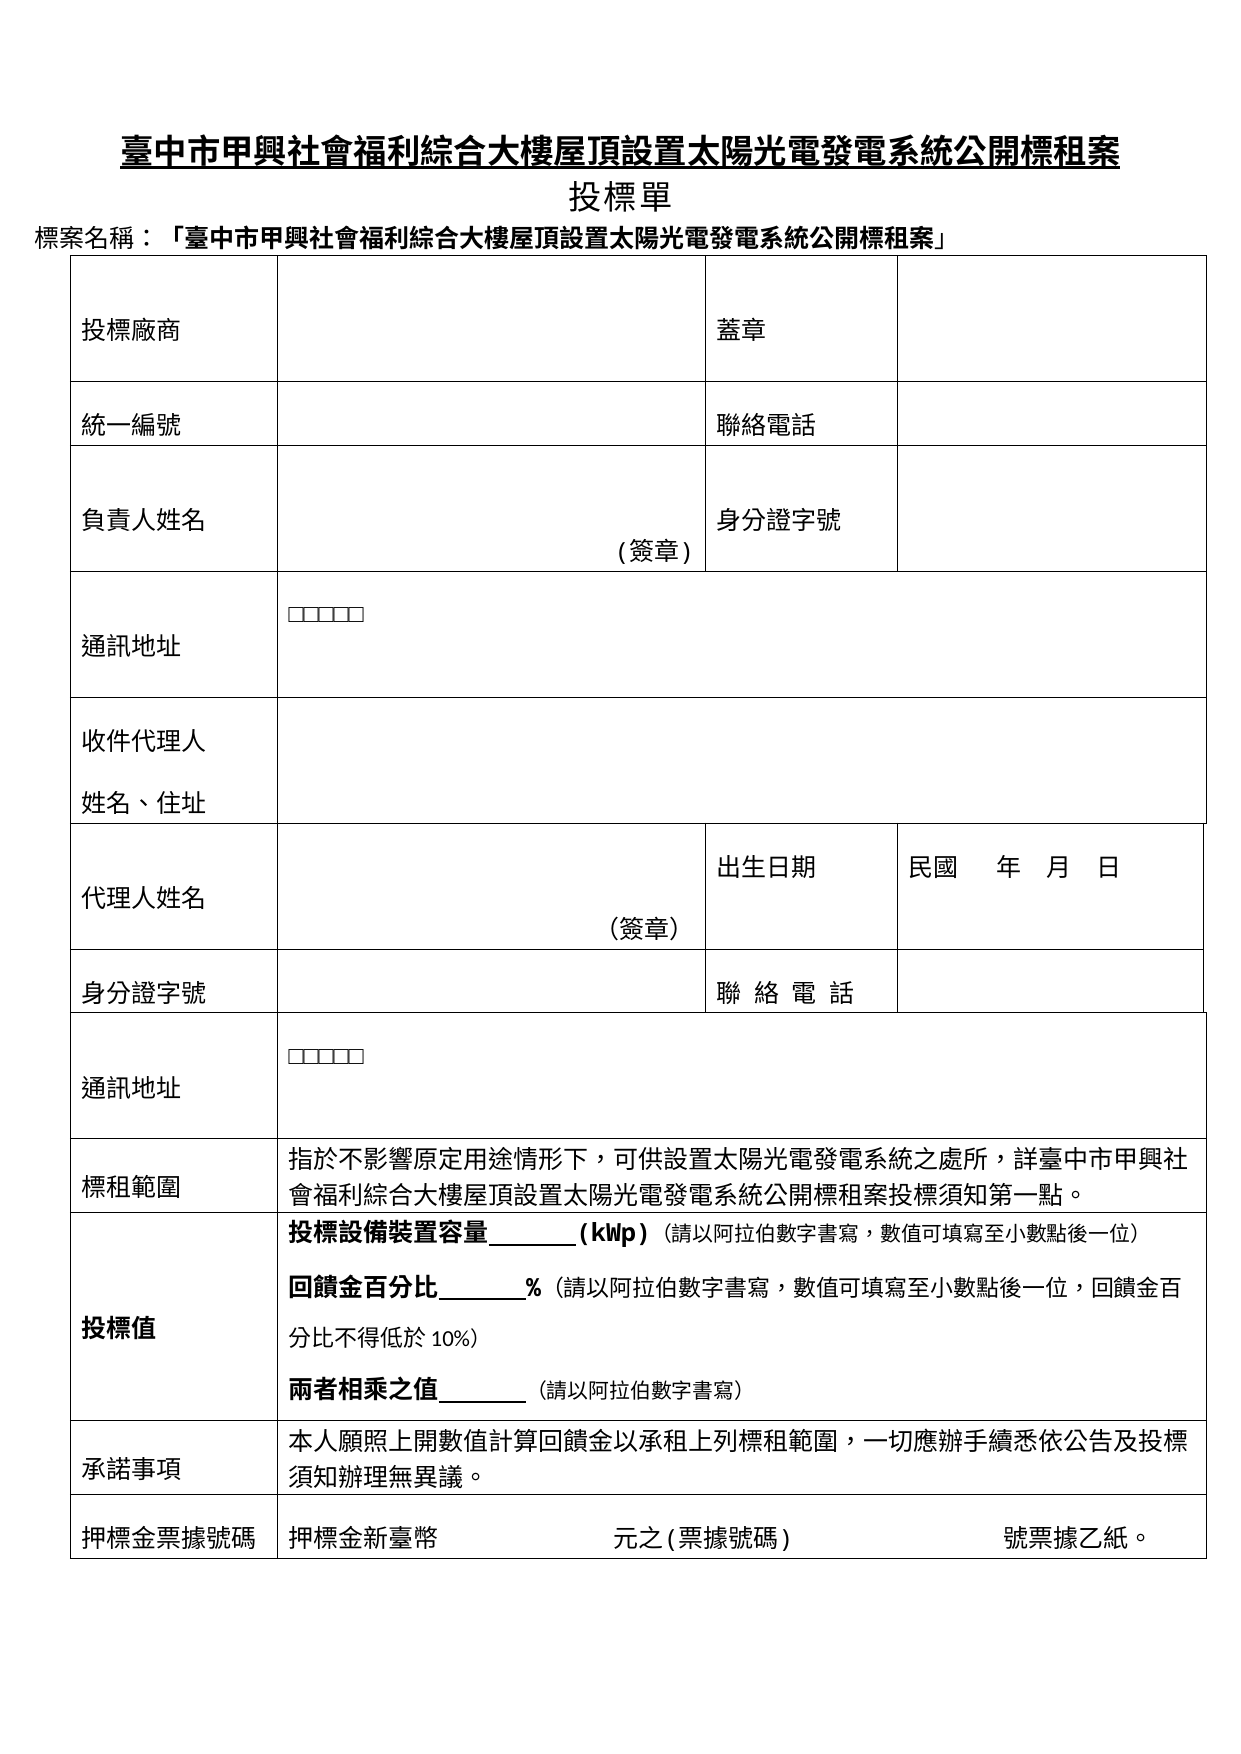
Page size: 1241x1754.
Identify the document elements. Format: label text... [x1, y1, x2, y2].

table_cell 身分證字號 [706, 446, 897, 571]
table_cell 指於不影響原定用途情形下，可供設置太陽光電發電系統之處所，詳臺中市甲興社會福利綜合大樓屋頂設置太陽光電發電系統公開標租案投標須知第一點。 [278, 1139, 1206, 1212]
table_cell 統一編號 [71, 382, 277, 444]
text 投標單 [59, 173, 1181, 219]
table_cell 押標金票據號碼 [71, 1495, 277, 1557]
table_header 投標廠商 [71, 256, 277, 381]
table_cell [278, 950, 705, 1012]
table_cell （簽章） [278, 824, 705, 949]
table_cell [898, 950, 1203, 1012]
table_cell 承諾事項 [71, 1421, 277, 1494]
table_cell □□□□□ [278, 1013, 1206, 1138]
table_cell 負責人姓名 [71, 446, 277, 571]
table_cell 通訊地址 [71, 572, 277, 697]
table_cell 身分證字號 [71, 950, 277, 1012]
table_cell 標租範圍 [71, 1139, 277, 1212]
table_cell [278, 382, 705, 444]
table_cell 本人願照上開數值計算回饋金以承租上列標租範圍，一切應辦手續悉依公告及投標須知辦理無異議。 [278, 1421, 1206, 1494]
table_cell 聯絡電話 [706, 382, 897, 444]
table_cell 出生日期 [706, 824, 897, 949]
table_cell 收件代理人 姓名、住址 [71, 698, 277, 823]
table_cell □□□□□ [278, 572, 1206, 697]
table_cell [278, 698, 1206, 823]
table_cell [898, 446, 1206, 571]
text 標案名稱：「臺中市甲興社會福利綜合大樓屋頂設置太陽光電發電系統公開標租案」 [0, 219, 1181, 255]
table_header [898, 256, 1206, 381]
table_cell (簽章) [278, 446, 705, 571]
table_cell [898, 382, 1206, 444]
table_cell 代理人姓名 [71, 824, 277, 949]
table_cell 通訊地址 [71, 1013, 277, 1138]
table_cell 投標設備裝置容量 (kWp)（請以阿拉伯數字書寫，數值可填寫至小數點後一位） 回饋金百分比 %（請以阿拉伯數字書寫，數值可填寫至小數點後一位，回饋金百分比不得低於10%） 兩者相乘之值 （請以阿拉伯數字書寫） [278, 1213, 1206, 1420]
table_header 蓋章 [706, 256, 897, 381]
table_cell 投標值 [71, 1213, 277, 1420]
table_cell 民國 年 月 日 [898, 824, 1203, 949]
table_cell 聯 絡 電 話 [706, 950, 897, 1012]
text 臺中市甲興社會福利綜合大樓屋頂設置太陽光電發電系統公開標租案 [59, 127, 1181, 173]
table_header [278, 256, 705, 381]
table_cell 押標金新臺幣 元之(票據號碼) 號票據乙紙。 [278, 1495, 1206, 1557]
